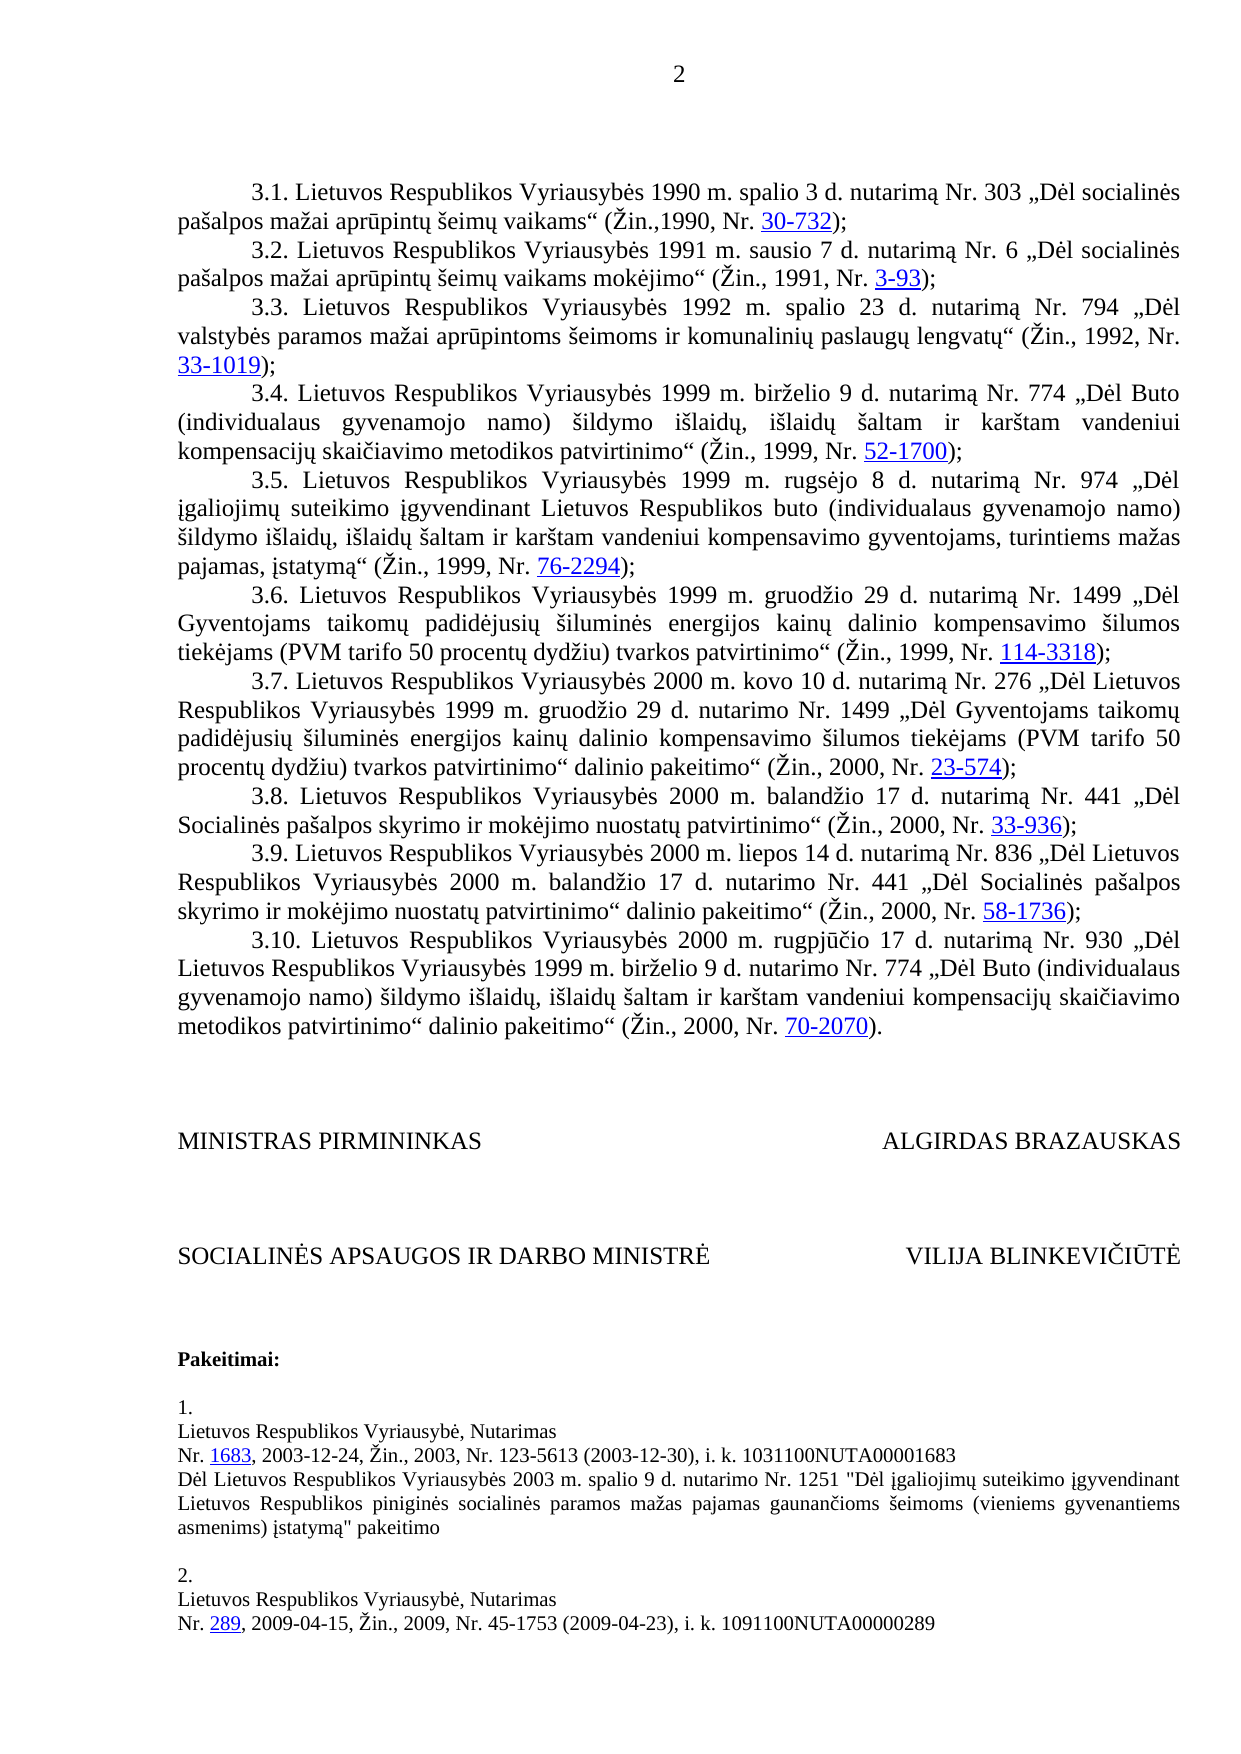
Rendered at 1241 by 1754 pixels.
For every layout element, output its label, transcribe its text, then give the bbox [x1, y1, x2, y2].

text 3.5. Lietuvos Respublikos Vyriausybės 1999 m. rugsėjo 8 d. nutarimą Nr. 974 „Dėl įgaliojimų suteikimo įgyvendinant Lietuvos Respublikos buto (individualaus gyvenamojo namo) šildymo išlaidų, išlaidų šaltam ir karštam vandeniui kompensavimo gyventojams, turintiems mažas pajamas, įstatymą“ (Žin., 1999, Nr. 76-2294); [177, 465, 1181, 580]
text 3.2. Lietuvos Respublikos Vyriausybės 1991 m. sausio 7 d. nutarimą Nr. 6 „Dėl socialinės pašalpos mažai aprūpintų šeimų vaikams mokėjimo“ (Žin., 1991, Nr. 3-93); [177, 235, 1181, 292]
text Nr. 289, 2009-04-15, Žin., 2009, Nr. 45-1753 (2009-04-23), i. k. 1091100NUTA00000289 [177, 1611, 1181, 1635]
text 3.6. Lietuvos Respublikos Vyriausybės 1999 m. gruodžio 29 d. nutarimą Nr. 1499 „Dėl Gyventojams taikomų padidėjusių šiluminės energijos kainų dalinio kompensavimo šilumos tiekėjams (PVM tarifo 50 procentų dydžiu) tvarkos patvirtinimo“ (Žin., 1999, Nr. 114-3318); [177, 580, 1181, 666]
text 3.9. Lietuvos Respublikos Vyriausybės 2000 m. liepos 14 d. nutarimą Nr. 836 „Dėl Lietuvos Respublikos Vyriausybės 2000 m. balandžio 17 d. nutarimo Nr. 441 „Dėl Socialinės pašalpos skyrimo ir mokėjimo nuostatų patvirtinimo“ dalinio pakeitimo“ (Žin., 2000, Nr. 58-1736); [177, 838, 1181, 925]
text 1. [177, 1395, 1181, 1419]
text MINISTRAS PIRMININKAS ALGIRDAS BRAZAUSKAS [177, 1126, 1181, 1155]
text 3.3. Lietuvos Respublikos Vyriausybės 1992 m. spalio 23 d. nutarimą Nr. 794 „Dėl valstybės paramos mažai aprūpintoms šeimoms ir komunalinių paslaugų lengvatų“ (Žin., 1992, Nr. 33-1019); [177, 292, 1181, 378]
text 3.4. Lietuvos Respublikos Vyriausybės 1999 m. birželio 9 d. nutarimą Nr. 774 „Dėl Buto (individualaus gyvenamojo namo) šildymo išlaidų, išlaidų šaltam ir karštam vandeniui kompensacijų skaičiavimo metodikos patvirtinimo“ (Žin., 1999, Nr. 52-1700); [177, 378, 1181, 465]
text 3.1. Lietuvos Respublikos Vyriausybės 1990 m. spalio 3 d. nutarimą Nr. 303 „Dėl socialinės pašalpos mažai aprūpintų šeimų vaikams“ (Žin.,1990, Nr. 30-732); [177, 177, 1181, 235]
text 3.8. Lietuvos Respublikos Vyriausybės 2000 m. balandžio 17 d. nutarimą Nr. 441 „Dėl Socialinės pašalpos skyrimo ir mokėjimo nuostatų patvirtinimo“ (Žin., 2000, Nr. 33-936); [177, 781, 1181, 838]
text Dėl Lietuvos Respublikos Vyriausybės 2003 m. spalio 9 d. nutarimo Nr. 1251 "Dėl įgaliojimų suteikimo įgyvendinant Lietuvos Respublikos piniginės socialinės paramos mažas pajamas gaunančioms šeimoms (vieniems gyvenantiems asmenims) įstatymą" pakeitimo [177, 1467, 1181, 1539]
text Pakeitimai: [177, 1347, 1181, 1371]
text Nr. 1683, 2003-12-24, Žin., 2003, Nr. 123-5613 (2003-12-30), i. k. 1031100NUTA00001683 [177, 1443, 1181, 1467]
text Lietuvos Respublikos Vyriausybė, Nutarimas [177, 1419, 1181, 1443]
text Lietuvos Respublikos Vyriausybė, Nutarimas [177, 1587, 1181, 1611]
text SOCIALINĖS APSAUGOS IR DARBO MINISTRĖ VILIJA BLINKEVIČIŪTĖ [177, 1241, 1181, 1270]
text 2. [177, 1563, 1181, 1587]
text 3.7. Lietuvos Respublikos Vyriausybės 2000 m. kovo 10 d. nutarimą Nr. 276 „Dėl Lietuvos Respublikos Vyriausybės 1999 m. gruodžio 29 d. nutarimo Nr. 1499 „Dėl Gyventojams taikomų padidėjusių šiluminės energijos kainų dalinio kompensavimo šilumos tiekėjams (PVM tarifo 50 procentų dydžiu) tvarkos patvirtinimo“ dalinio pakeitimo“ (Žin., 2000, Nr. 23-574); [177, 666, 1181, 781]
text 3.10. Lietuvos Respublikos Vyriausybės 2000 m. rugpjūčio 17 d. nutarimą Nr. 930 „Dėl Lietuvos Respublikos Vyriausybės 1999 m. birželio 9 d. nutarimo Nr. 774 „Dėl Buto (individualaus gyvenamojo namo) šildymo išlaidų, išlaidų šaltam ir karštam vandeniui kompensacijų skaičiavimo metodikos patvirtinimo“ dalinio pakeitimo“ (Žin., 2000, Nr. 70-2070). [177, 925, 1181, 1040]
